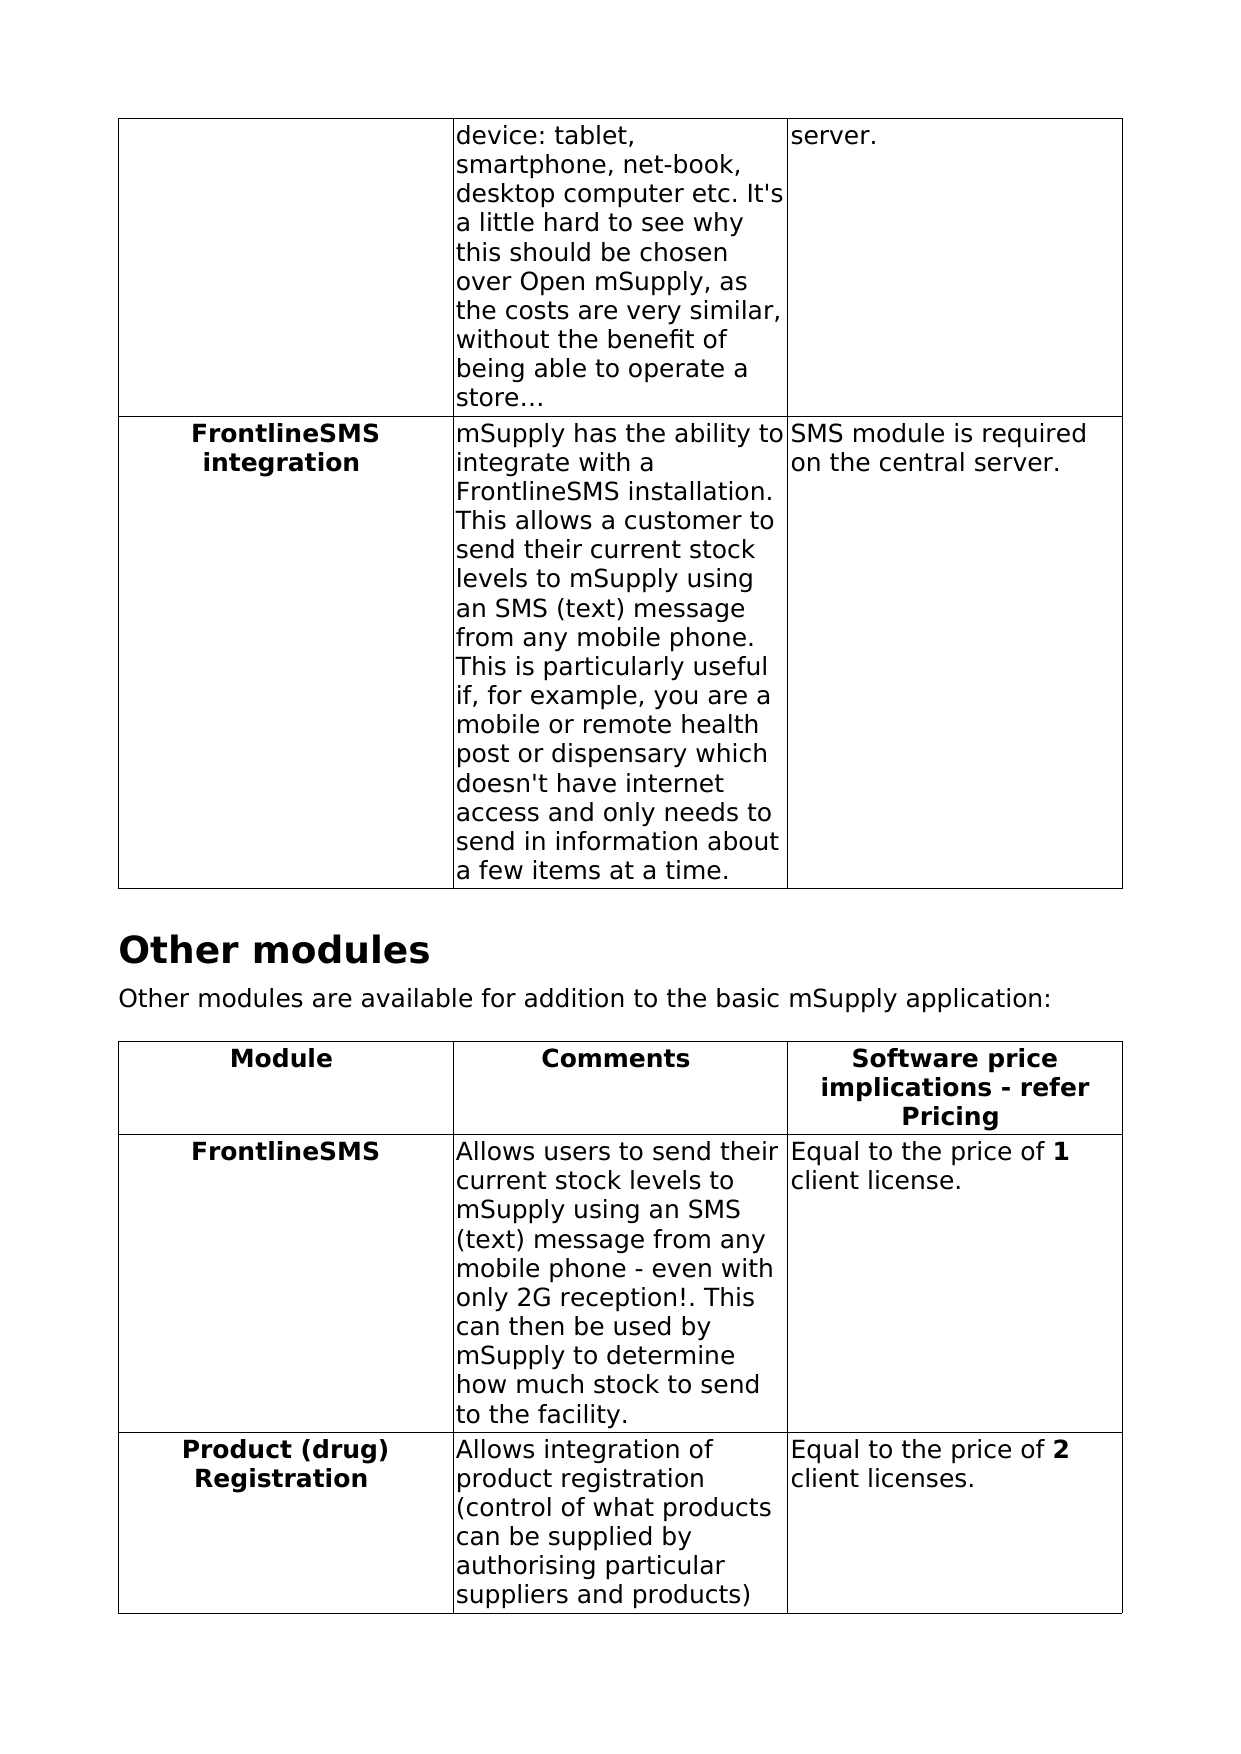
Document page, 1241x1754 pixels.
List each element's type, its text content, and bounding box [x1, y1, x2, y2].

table_cell mSupply has the ability to integrate with a FrontlineSMS installation. This allows a customer to send their current stock levels to mSupply using an SMS (text) message from any mobile phone. This is particularly useful if, for example, you are a mobile or remote health post or dispensary which doesn't have internet access and only needs to send in information about a few items at a time. [454, 417, 787, 888]
table_cell Equal to the price of 2 client licenses. [788, 1433, 1122, 1613]
table_cell device: tablet, smartphone, net-book, desktop computer etc. It's a little hard to see why this should be chosen over Open mSupply, as the costs are very similar, without the benefit of being able to operate a store… [454, 119, 787, 416]
table_header Module [119, 1042, 453, 1134]
table_cell SMS module is required on the central server. [788, 417, 1122, 888]
table_header Software price implications - refer Pricing [788, 1042, 1122, 1134]
text Other modules are available for addition to the basic mSupply application: [118, 984, 1122, 1013]
table_cell FrontlineSMS [119, 1135, 453, 1432]
table_cell FrontlineSMS integration [119, 417, 453, 888]
table_cell Allows integration of product registration (control of what products can be supplied by authorising particular suppliers and products) [454, 1433, 787, 1613]
table_cell Product (drug) Registration [119, 1433, 453, 1613]
subtitle Other modules [118, 928, 1122, 972]
table_cell [119, 119, 453, 416]
table_header Comments [454, 1042, 787, 1134]
table_cell server. [788, 119, 1122, 416]
table_cell Equal to the price of 1 client license. [788, 1135, 1122, 1432]
table_cell Allows users to send their current stock levels to mSupply using an SMS (text) message from any mobile phone - even with only 2G reception!. This can then be used by mSupply to determine how much stock to send to the facility. [454, 1135, 787, 1432]
